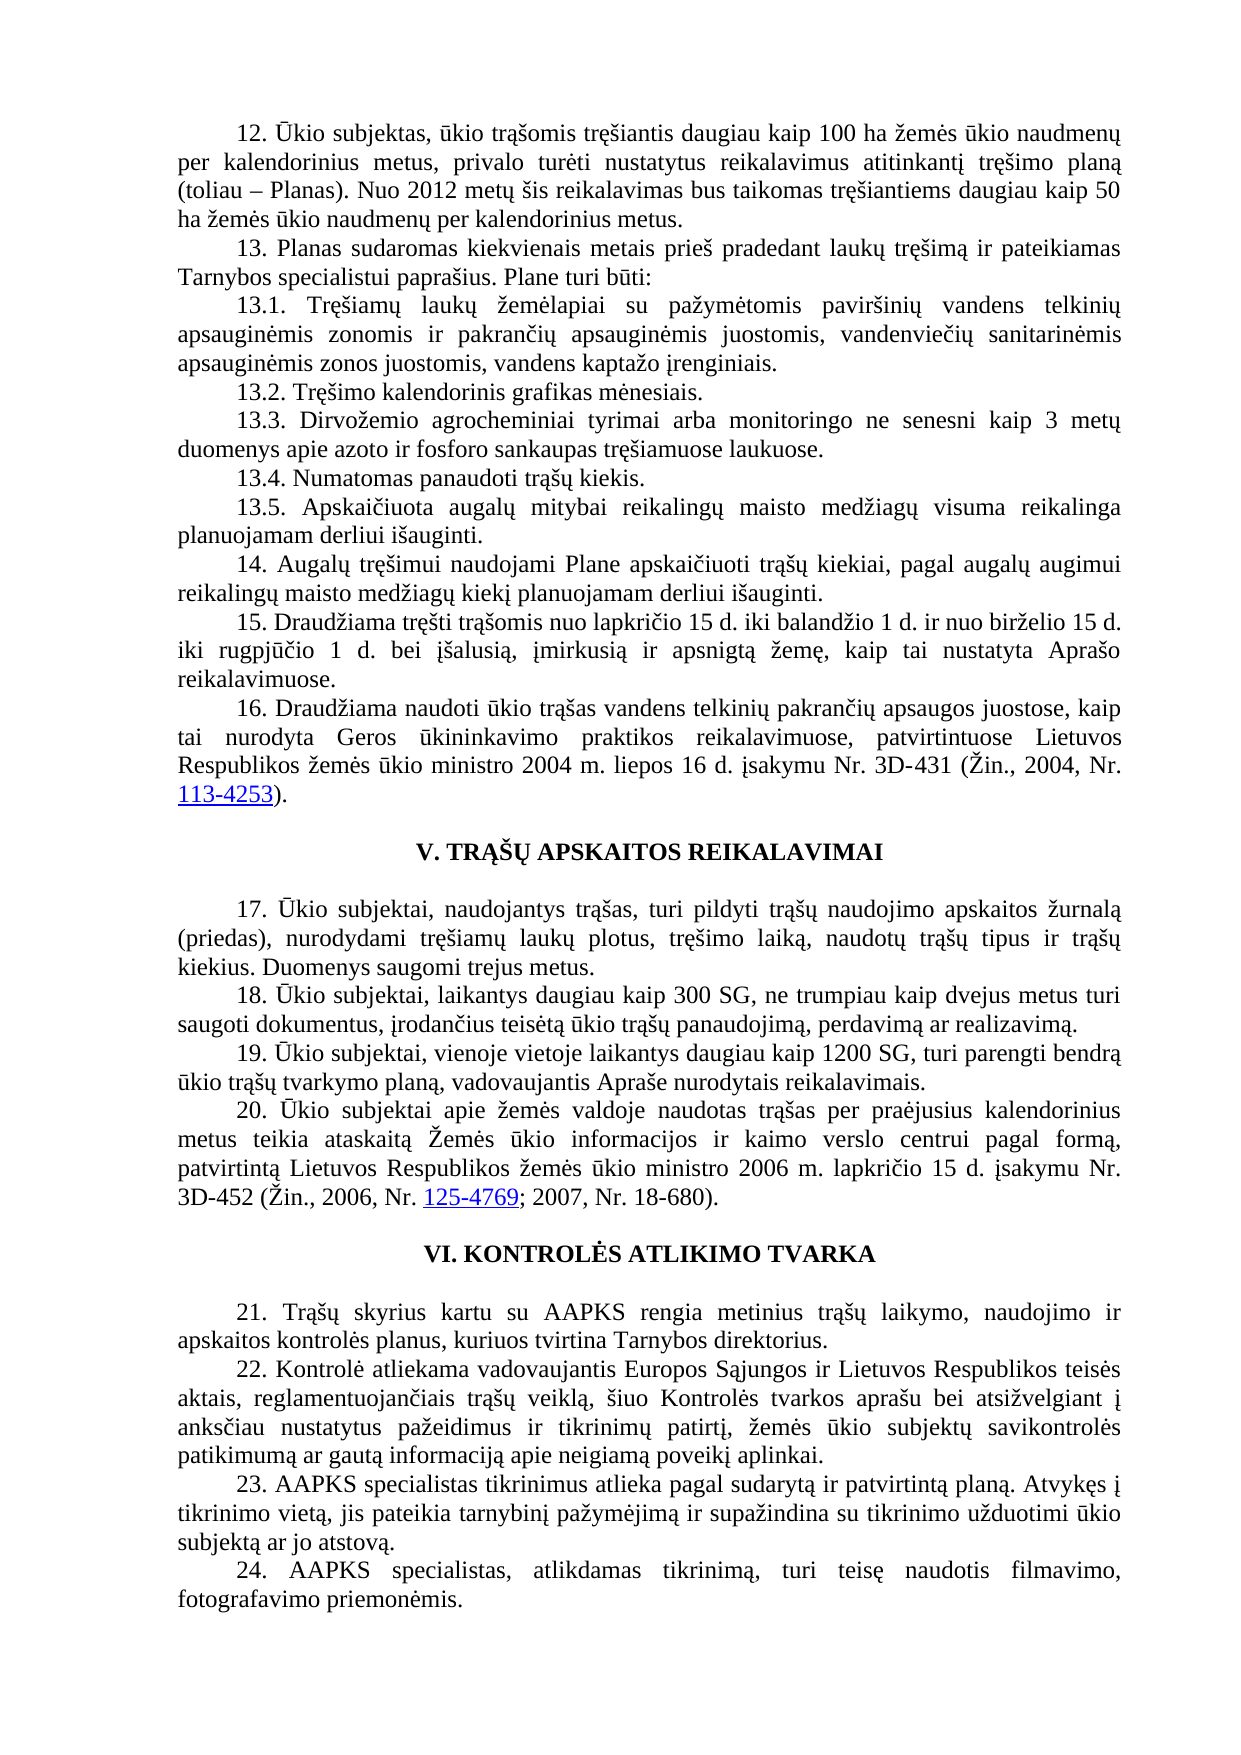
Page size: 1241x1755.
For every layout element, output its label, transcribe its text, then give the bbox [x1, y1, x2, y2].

text 20. Ūkio subjektai apie žemės valdoje naudotas trąšas per praėjusius kalendorinius metus teikia ataskaitą Žemės ūkio informacijos ir kaimo verslo centrui pagal formą, patvirtintą Lietuvos Respublikos žemės ūkio ministro 2006 m. lapkričio 15 d. įsakymu Nr. 3D-452 (Žin., 2006, Nr. 125-4769; 2007, Nr. 18-680). [177, 1096, 1122, 1211]
text 18. Ūkio subjektai, laikantys daugiau kaip 300 SG, ne trumpiau kaip dvejus metus turi saugoti dokumentus, įrodančius teisėtą ūkio trąšų panaudojimą, perdavimą ar realizavimą. [177, 981, 1122, 1038]
text 14. Augalų tręšimui naudojami Plane apskaičiuoti trąšų kiekiai, pagal augalų augimui reikalingų maisto medžiagų kiekį planuojamam derliui išauginti. [177, 549, 1122, 607]
text 15. Draudžiama tręšti trąšomis nuo lapkričio 15 d. iki balandžio 1 d. ir nuo birželio 15 d. iki rugpjūčio 1 d. bei įšalusią, įmirkusią ir apsnigtą žemę, kaip tai nustatyta Aprašo reikalavimuose. [177, 607, 1122, 693]
text 12. Ūkio subjektas, ūkio trąšomis tręšiantis daugiau kaip 100 ha žemės ūkio naudmenų per kalendorinius metus, privalo turėti nustatytus reikalavimus atitinkantį tręšimo planą (toliau – Planas). Nuo 2012 metų šis reikalavimas bus taikomas tręšiantiems daugiau kaip 50 ha žemės ūkio naudmenų per kalendorinius metus. [177, 118, 1122, 233]
text 13.5. Apskaičiuota augalų mitybai reikalingų maisto medžiagų visuma reikalinga planuojamam derliui išauginti. [177, 492, 1122, 549]
text 23. AAPKS specialistas tikrinimus atlieka pagal sudarytą ir patvirtintą planą. Atvykęs į tikrinimo vietą, jis pateikia tarnybinį pažymėjimą ir supažindina su tikrinimo užduotimi ūkio subjektą ar jo atstovą. [177, 1469, 1122, 1556]
text 21. Trąšų skyrius kartu su AAPKS rengia metinius trąšų laikymo, naudojimo ir apskaitos kontrolės planus, kuriuos tvirtina Tarnybos direktorius. [177, 1297, 1122, 1354]
text 17. Ūkio subjektai, naudojantys trąšas, turi pildyti trąšų naudojimo apskaitos žurnalą (priedas), nurodydami tręšiamų laukų plotus, tręšimo laiką, naudotų trąšų tipus ir trąšų kiekius. Duomenys saugomi trejus metus. [177, 894, 1122, 981]
text VI. KONTROLĖS ATLIKIMO TVARKA [177, 1239, 1122, 1268]
text 13.3. Dirvožemio agrocheminiai tyrimai arba monitoringo ne senesni kaip 3 metų duomenys apie azoto ir fosforo sankaupas tręšiamuose laukuose. [177, 406, 1122, 463]
text 13.1. Tręšiamų laukų žemėlapiai su pažymėtomis paviršinių vandens telkinių apsauginėmis zonomis ir pakrančių apsauginėmis juostomis, vandenviečių sanitarinėmis apsauginėmis zonos juostomis, vandens kaptažo įrenginiais. [177, 291, 1122, 377]
text 22. Kontrolė atliekama vadovaujantis Europos Sąjungos ir Lietuvos Respublikos teisės aktais, reglamentuojančiais trąšų veiklą, šiuo Kontrolės tvarkos aprašu bei atsižvelgiant į anksčiau nustatytus pažeidimus ir tikrinimų patirtį, žemės ūkio subjektų savikontrolės patikimumą ar gautą informaciją apie neigiamą poveikį aplinkai. [177, 1354, 1122, 1469]
text 13. Planas sudaromas kiekvienais metais prieš pradedant laukų tręšimą ir pateikiamas Tarnybos specialistui paprašius. Plane turi būti: [177, 233, 1122, 291]
text V. TRĄŠŲ APSKAITOS REIKALAVIMAI [177, 837, 1122, 866]
text 16. Draudžiama naudoti ūkio trąšas vandens telkinių pakrančių apsaugos juostose, kaip tai nurodyta Geros ūkininkavimo praktikos reikalavimuose, patvirtintuose Lietuvos Respublikos žemės ūkio ministro 2004 m. liepos 16 d. įsakymu Nr. 3D-431 (Žin., 2004, Nr. 113-4253). [177, 693, 1122, 808]
text 19. Ūkio subjektai, vienoje vietoje laikantys daugiau kaip 1200 SG, turi parengti bendrą ūkio trąšų tvarkymo planą, vadovaujantis Apraše nurodytais reikalavimais. [177, 1038, 1122, 1096]
text 13.4. Numatomas panaudoti trąšų kiekis. [177, 463, 1122, 492]
text 13.2. Tręšimo kalendorinis grafikas mėnesiais. [177, 377, 1122, 406]
text 24. AAPKS specialistas, atlikdamas tikrinimą, turi teisę naudotis filmavimo, fotografavimo priemonėmis. [177, 1556, 1122, 1613]
